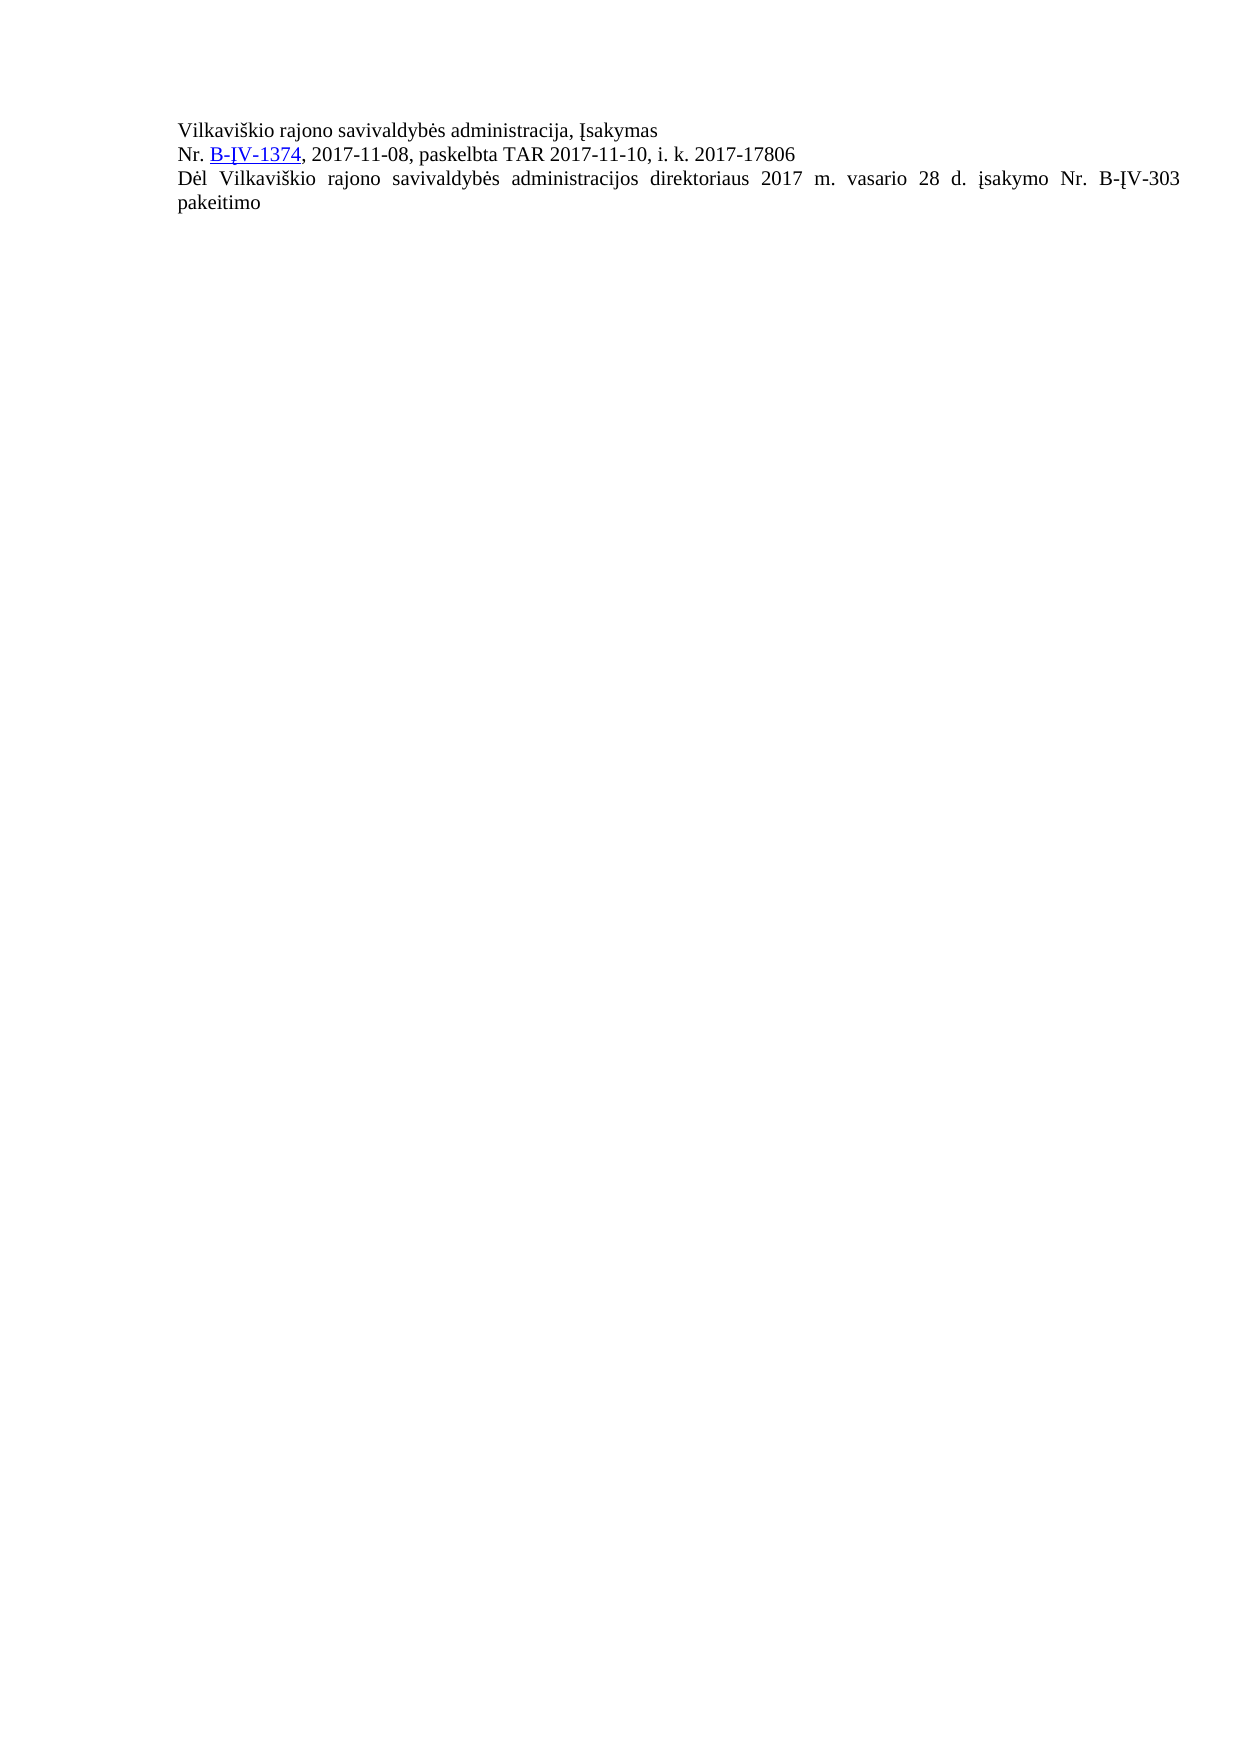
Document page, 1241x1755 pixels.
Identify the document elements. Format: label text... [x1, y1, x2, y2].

text Vilkaviškio rajono savivaldybės administracija, Įsakymas [177, 118, 1181, 142]
text Dėl Vilkaviškio rajono savivaldybės administracijos direktoriaus 2017 m. vasario 28 d. įsakymo Nr. B-ĮV-303 pakeitimo [177, 166, 1181, 214]
text Nr. B-ĮV-1374, 2017-11-08, paskelbta TAR 2017-11-10, i. k. 2017-17806 [177, 142, 1181, 166]
